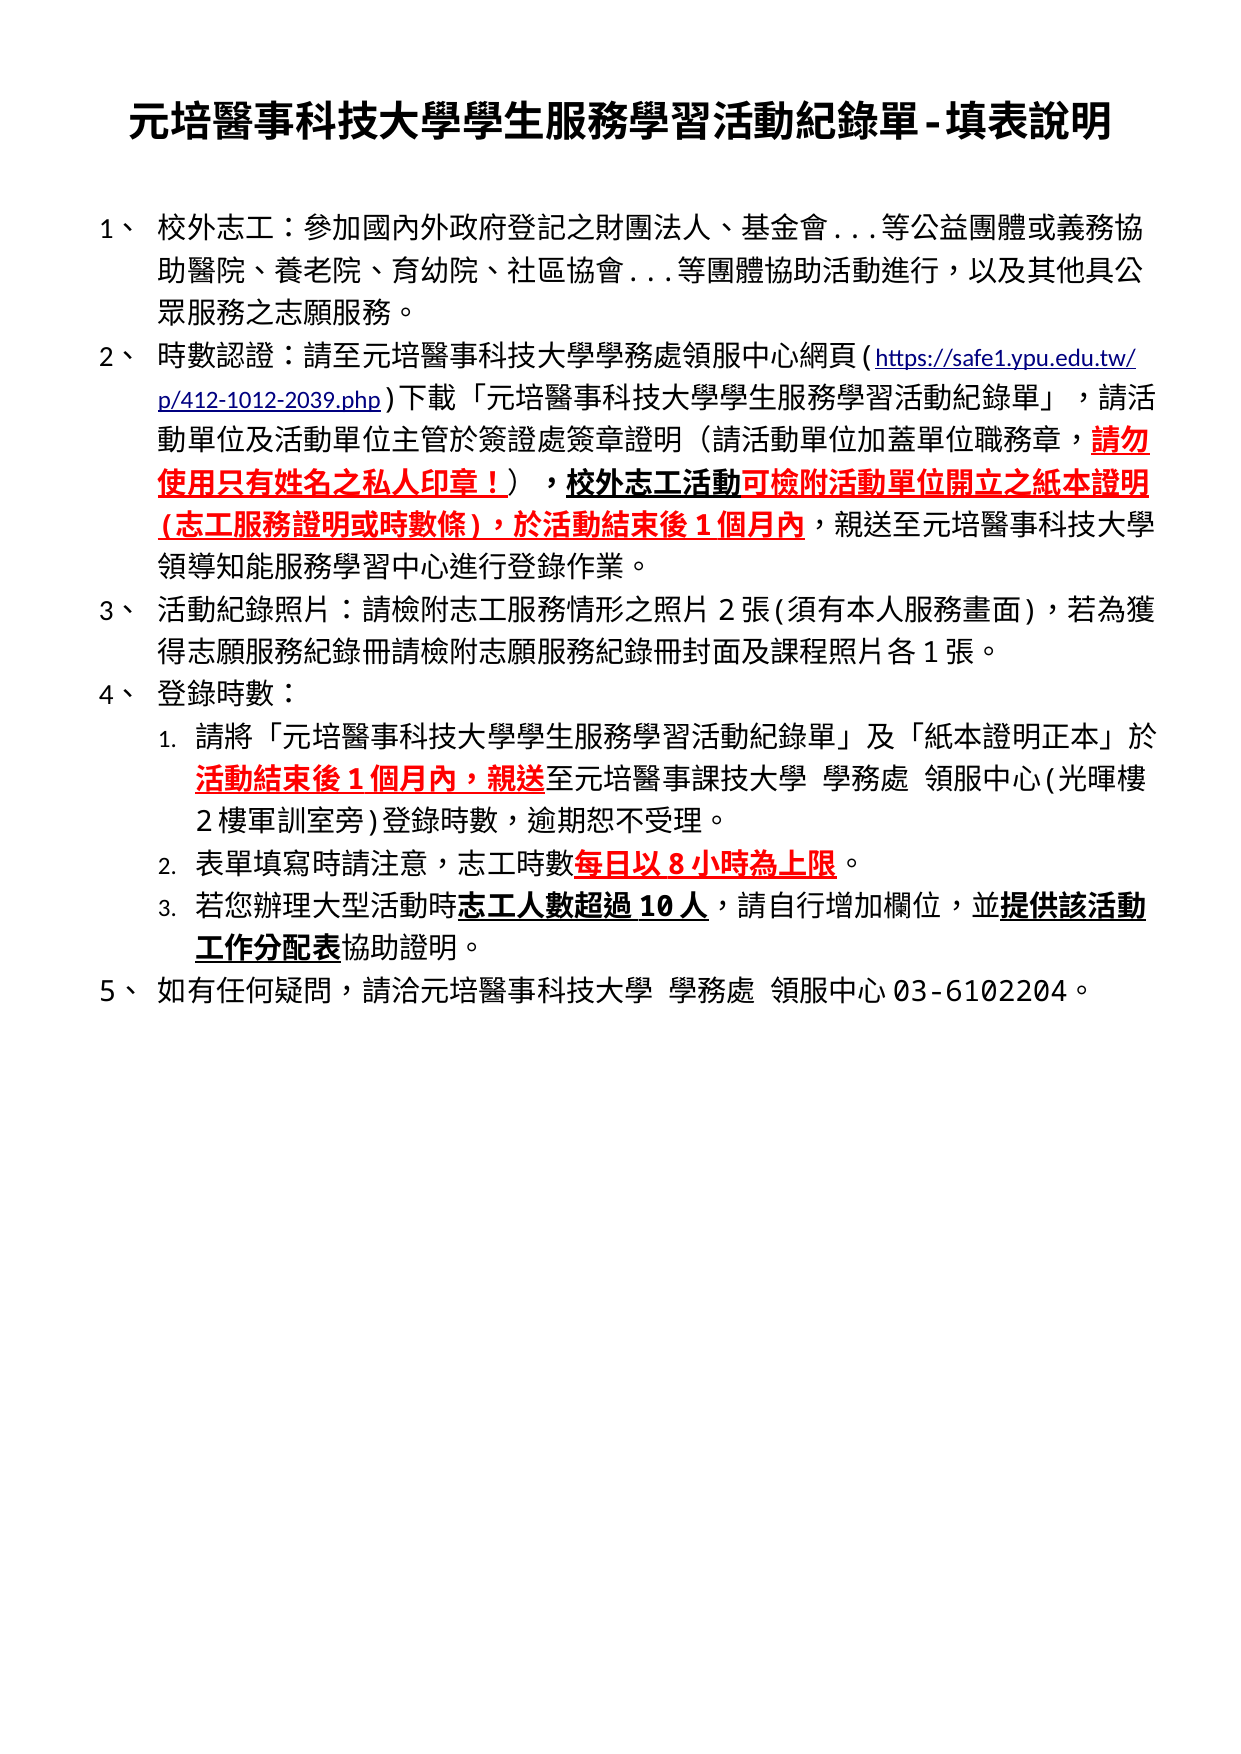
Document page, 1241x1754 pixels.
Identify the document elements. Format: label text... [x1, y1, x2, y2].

list 請將「元培醫事科技大學學生服務學習活動紀錄單」及「紙本證明正本」於活動結束後1個月內，親送至元培醫事課技大學 學務處 領服中心(光暉樓2樓軍訓室旁)登錄時數，逾期恕不受理。 [158, 713, 1165, 840]
list 如有任何疑問，請洽元培醫事科技大學 學務處 領服中心03-6102204。 [99, 967, 1165, 1010]
list 若您辦理大型活動時志工人數超過10人，請自行增加欄位，並提供該活動工作分配表協助證明。 [158, 883, 1165, 967]
list 活動紀錄照片：請檢附志工服務情形之照片2張(須有本人服務畫面)，若為獲得志願服務紀錄冊請檢附志願服務紀錄冊封面及課程照片各1張。 [99, 586, 1165, 671]
list 時數認證：請至元培醫事科技大學學務處領服中心網頁(https://safe1.ypu.edu.tw/p/412-1012-2039.php)下載「元培醫事科技大學學生服務學習活動紀錄單」，請活動單位及活動單位主管於簽證處簽章證明（請活動單位加蓋單位職務章，請勿使用只有姓名之私人印章！），校外志工活動可檢附活動單位開立之紙本證明(志工服務證明或時數條)，於活動結束後1個月內，親送至元培醫事科技大學 領導知能服務學習中心進行登錄作業。 [99, 332, 1165, 586]
list 登錄時數： [99, 671, 1165, 713]
list 表單填寫時請注意，志工時數每日以8小時為上限。 [158, 840, 1165, 883]
text 元培醫事科技大學學生服務學習活動紀錄單-填表說明 [75, 88, 1165, 148]
list 校外志工：參加國內外政府登記之財團法人、基金會...等公益團體或義務協助醫院、養老院、育幼院、社區協會...等團體協助活動進行，以及其他具公眾服務之志願服務。 [99, 205, 1165, 332]
